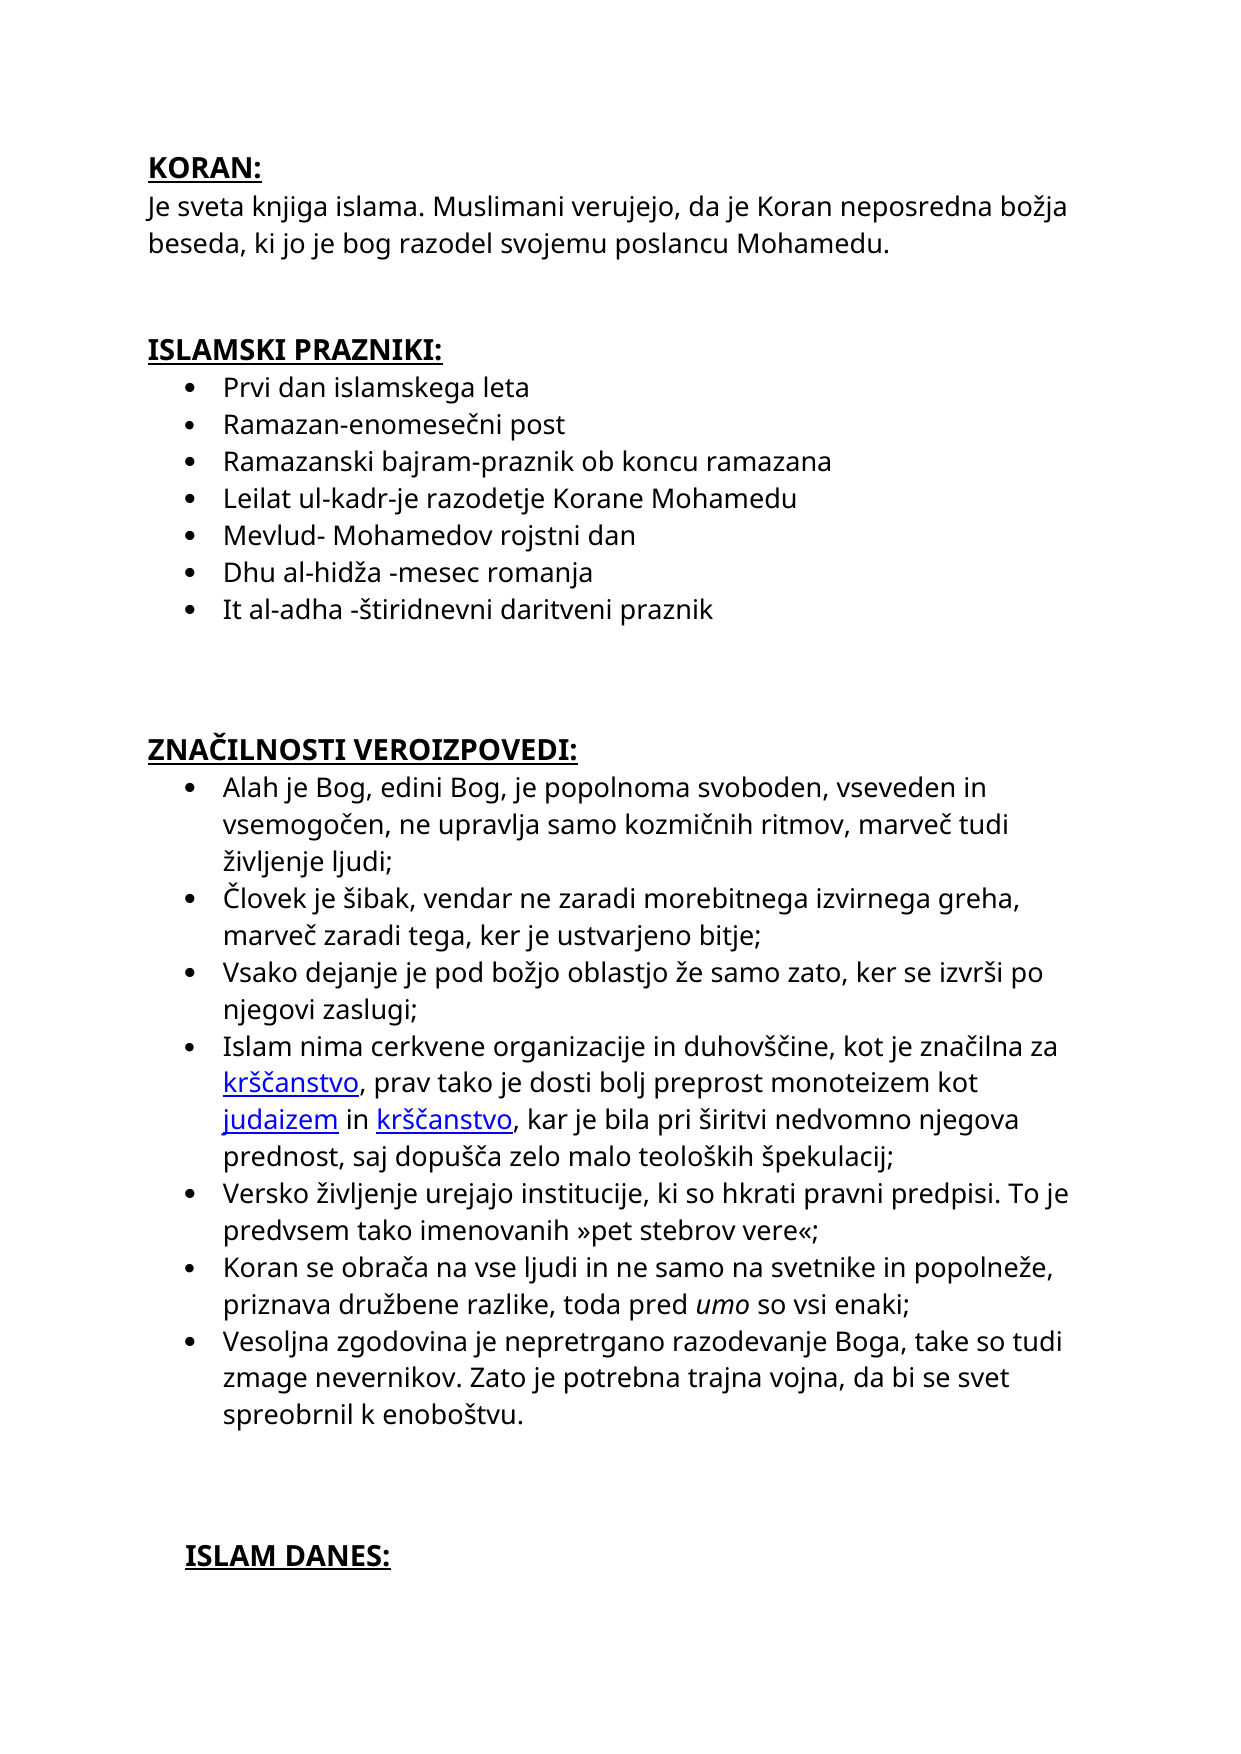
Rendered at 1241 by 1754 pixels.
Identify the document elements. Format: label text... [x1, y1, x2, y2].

list It al-adha -štiridnevni daritveni praznik [185, 590, 1093, 627]
text ISLAMSKI PRAZNIKI: [148, 329, 1093, 369]
list Ramazanski bajram-praznik ob koncu ramazana [185, 443, 1093, 479]
list Človek je šibak, vendar ne zaradi morebitnega izvirnega greha, marveč zaradi tega, ker je ustvarjeno bitje; [185, 879, 1093, 953]
text ISLAM DANES: [185, 1535, 1093, 1574]
list Prvi dan islamskega leta [185, 369, 1093, 406]
list Leilat ul-kadr-je razodetje Korane Mohamedu [185, 479, 1093, 516]
list Vsako dejanje je pod božjo oblastjo že samo zato, ker se izvrši po njegovi zaslugi; [185, 953, 1093, 1027]
list Mevlud- Mohamedov rojstni dan [185, 516, 1093, 553]
text ZNAČILNOSTI VEROIZPOVEDI: [148, 729, 1093, 769]
list Vesoljna zgodovina je nepretrgano razodevanje Boga, take so tudi zmage nevernikov. Zato je potrebna trajna vojna, da bi se svet spreobrnil k enoboštvu. [185, 1322, 1093, 1433]
text Je sveta knjiga islama. Muslimani verujejo, da je Koran neposredna božja beseda, ki jo je bog razodel svojemu poslancu Mohamedu. [148, 187, 1093, 261]
list Alah je Bog, edini Bog, je popolnoma svoboden, vseveden in vsemogočen, ne upravlja samo kozmičnih ritmov, marveč tudi življenje ljudi; [185, 769, 1093, 879]
list Ramazan-enomesečni post [185, 406, 1093, 443]
text KORAN: [148, 148, 1093, 187]
list Dhu al-hidža -mesec romanja [185, 553, 1093, 590]
list Versko življenje urejajo institucije, ki so hkrati pravni predpisi. To je predvsem tako imenovanih »pet stebrov vere«; [185, 1174, 1093, 1248]
list Islam nima cerkvene organizacije in duhovščine, kot je značilna za krščanstvo, prav tako je dosti bolj preprost monoteizem kot judaizem in krščanstvo, kar je bila pri širitvi nedvomno njegova prednost, saj dopušča zelo malo teoloških špekulacij; [185, 1027, 1093, 1174]
list Koran se obrača na vse ljudi in ne samo na svetnike in popolneže, priznava družbene razlike, toda pred umo so vsi enaki; [185, 1248, 1093, 1322]
